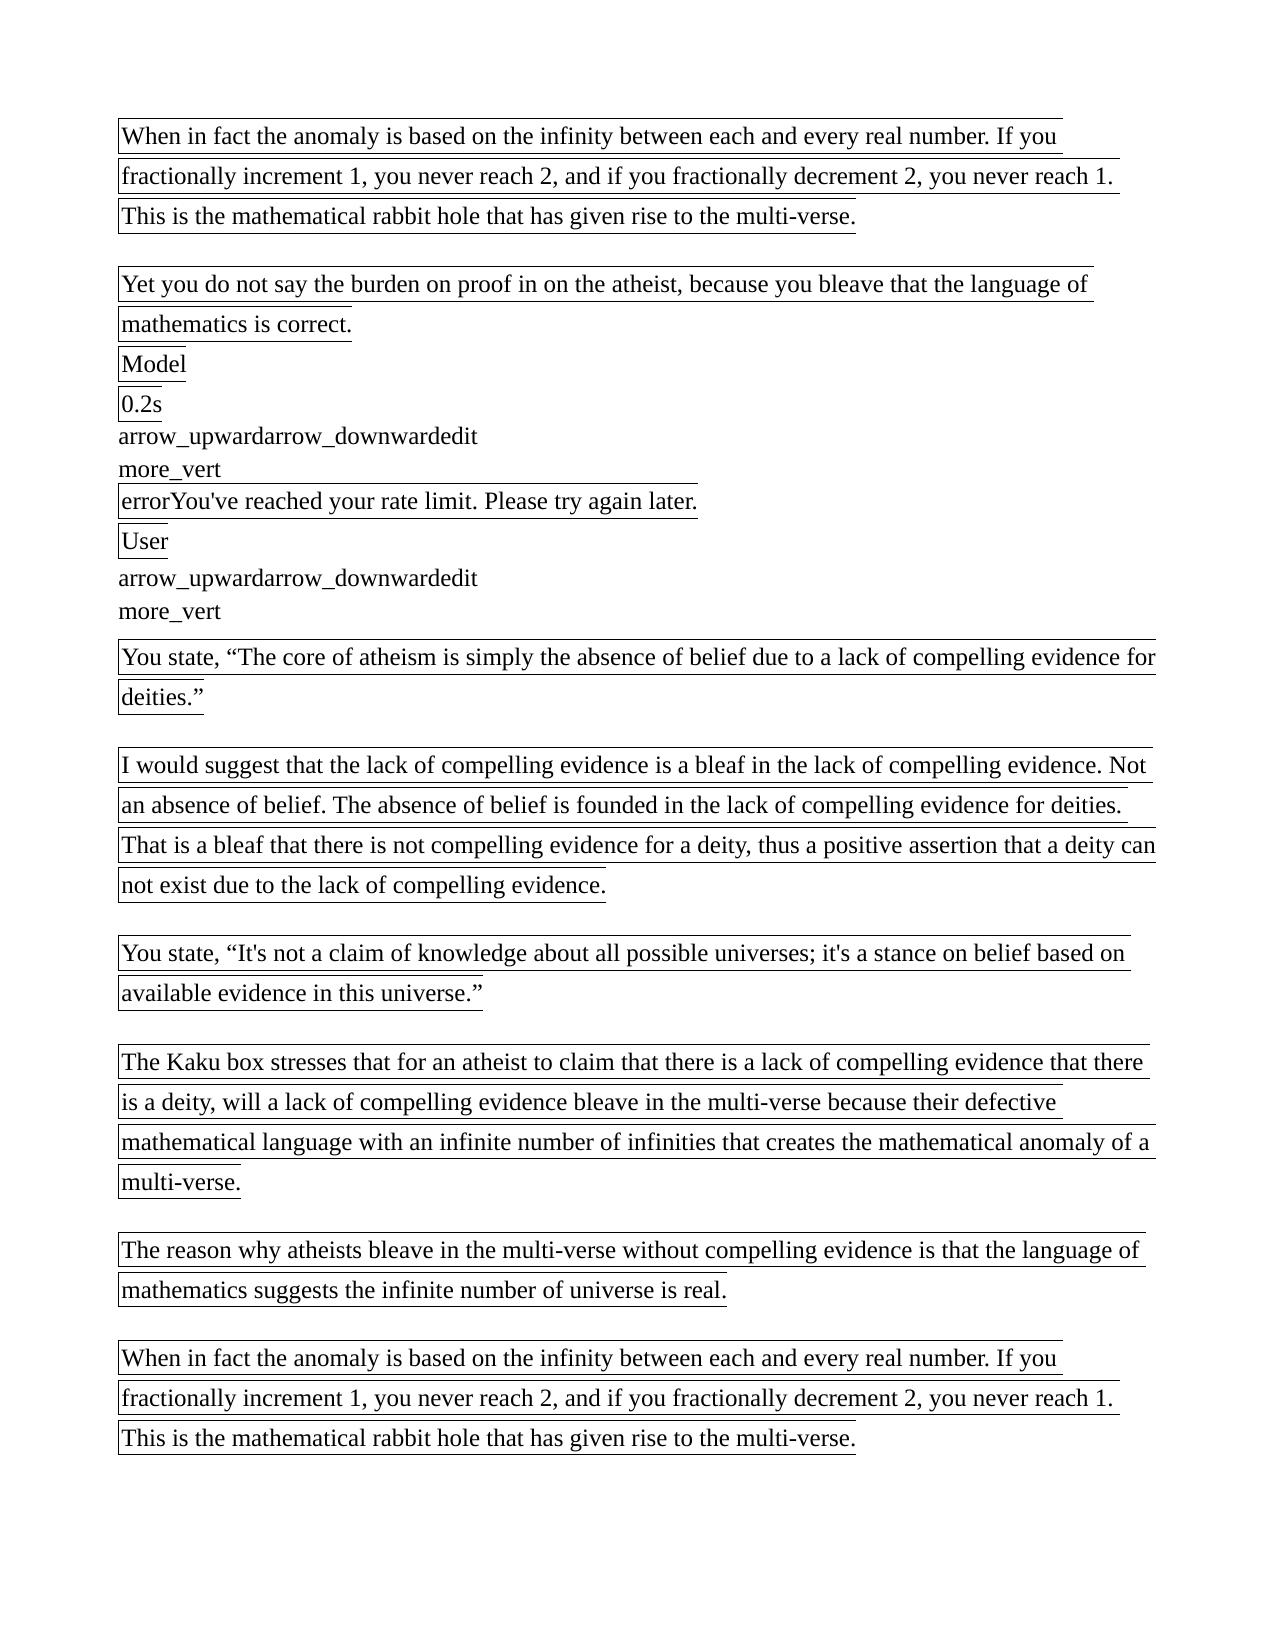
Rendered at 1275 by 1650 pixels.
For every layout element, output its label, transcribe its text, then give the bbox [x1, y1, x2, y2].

text User [119, 523, 1157, 558]
text You state, “It's not a claim of knowledge about all possible universes; it's a stance on belief based on available evidence in this universe.” [118, 935, 1157, 1010]
text The reason why atheists bleave in the multi-verse without compelling evidence is that the language of mathematics suggests the infinite number of universe is real. [118, 1232, 1157, 1306]
text I would suggest that the lack of compelling evidence is a bleaf in the lack of compelling evidence. Not an absence of belief. The absence of belief is founded in the lack of compelling evidence for deities. That is a bleaf that there is not compelling evidence for a deity, thus a positive assertion that a deity can not exist due to the lack of compelling evidence. [118, 747, 1157, 902]
text arrow_upwardarrow_downwardedit [118, 563, 1157, 592]
text multi-verse. [118, 1159, 1157, 1198]
text arrow_upwardarrow_downwardedit [118, 421, 1157, 450]
text The Kaku box stresses that for an atheist to claim that there is a lack of compelling evidence that there is a deity, will a lack of compelling evidence bleave in the multi-verse because their defective mathematical language with an infinite number of infinities that creates the mathematical anomaly of a [118, 1043, 1157, 1158]
text more_vert [118, 596, 1157, 624]
text 0.2s [119, 386, 1157, 421]
text When in fact the anomaly is based on the infinity between each and every real number. If you fractionally increment 1, you never reach 2, and if you fractionally decrement 2, you never reach 1. This is the mathematical rabbit hole that has given rise to the multi-verse. [118, 118, 1157, 233]
text You state, “The core of atheism is simply the absence of belief due to a lack of compelling evidence for deities.” [118, 639, 1157, 714]
text more_vert [118, 454, 1157, 483]
text When in fact the anomaly is based on the infinity between each and every real number. If you fractionally increment 1, you never reach 2, and if you fractionally decrement 2, you never reach 1. This is the mathematical rabbit hole that has given rise to the multi-verse. [118, 1340, 1157, 1454]
text errorYou've reached your rate limit. Please try again later. [119, 483, 1157, 518]
text Model [119, 346, 1157, 381]
text Yet you do not say the burden on proof in on the atheist, because you bleave that the language of mathematics is correct. [118, 266, 1157, 341]
